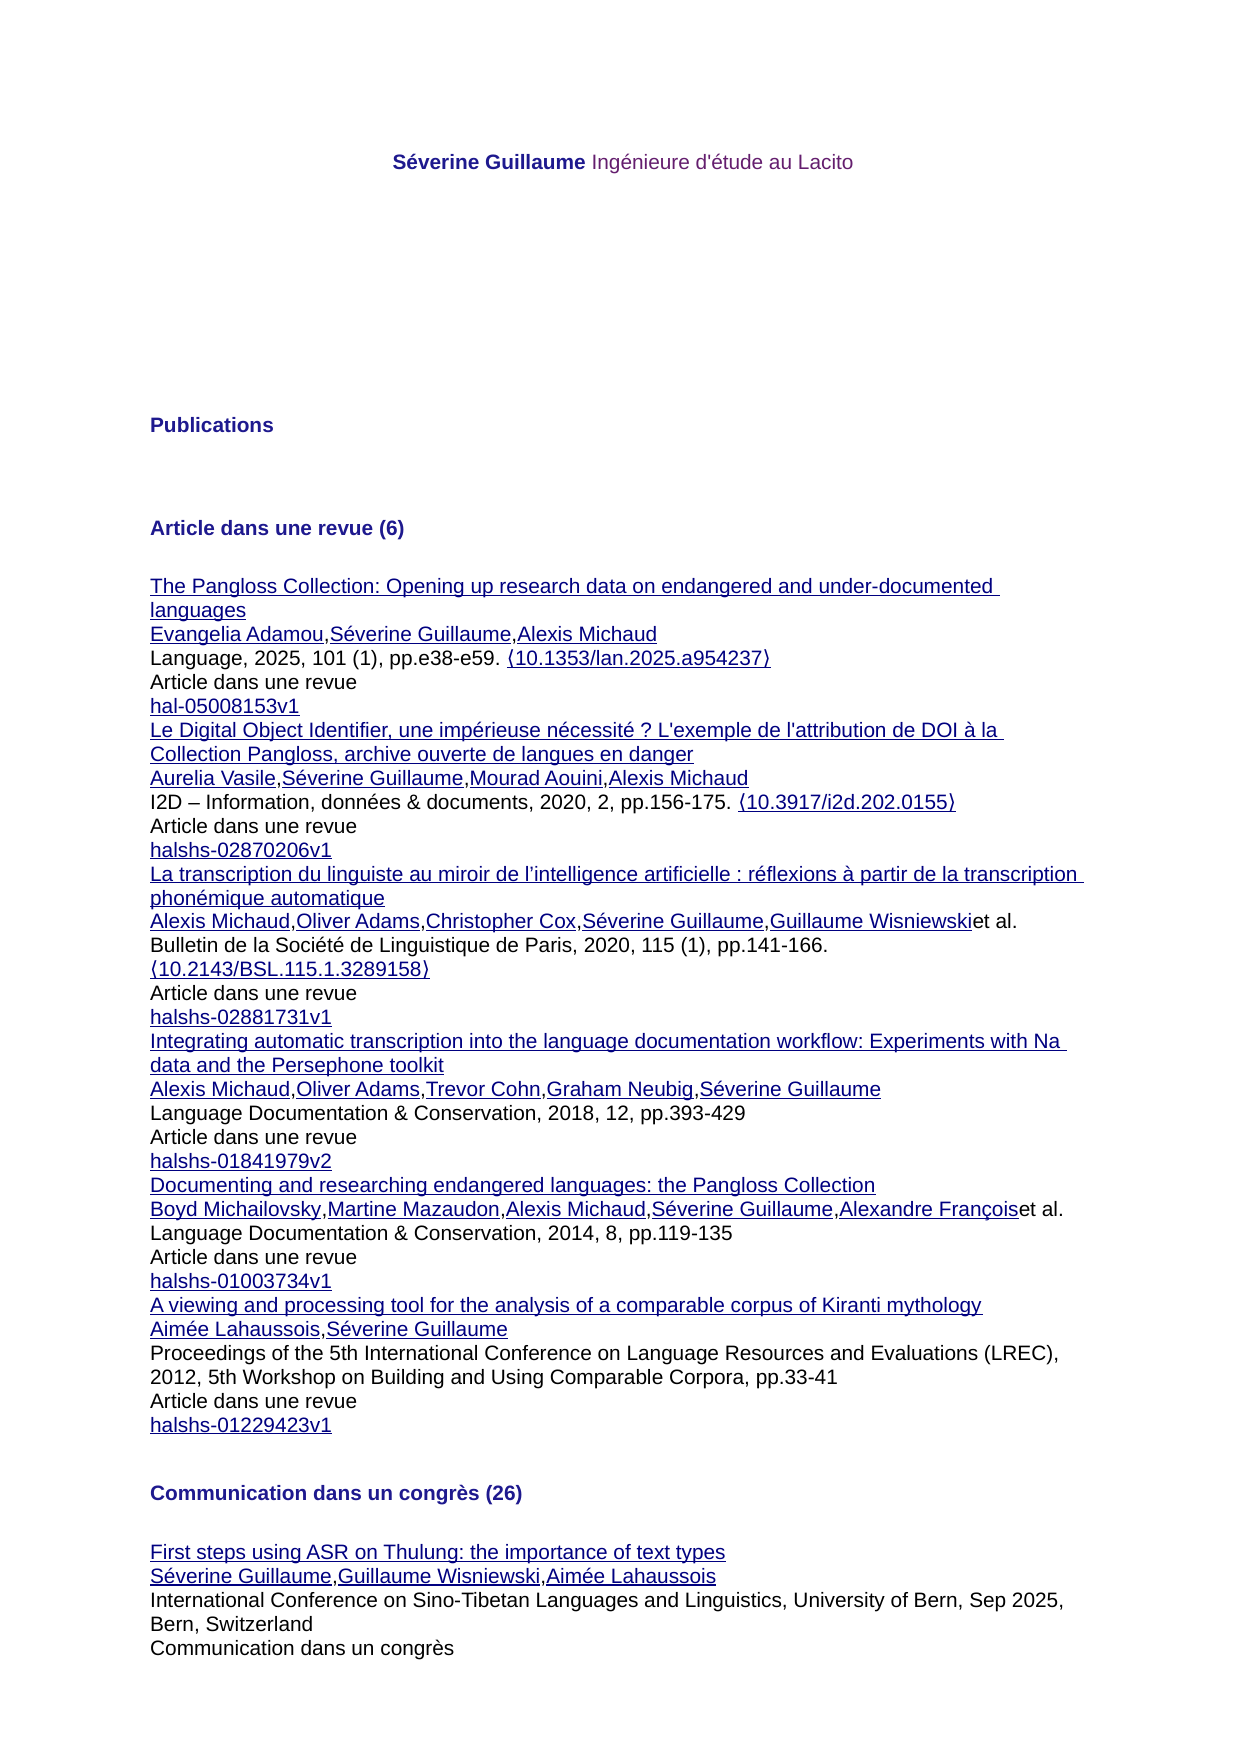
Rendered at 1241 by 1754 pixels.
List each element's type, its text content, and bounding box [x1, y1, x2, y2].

subtitle Article dans une revue (6) [150, 516, 1090, 539]
table_header First steps using ASR on Thulung: the importance of text types Séverine Guillaume,Guillaume Wisniewski,Aimée Lahaussois International Conference on Sino-Tibetan Languages and Linguistics, University of Bern, Sep 2025, Bern, Switzerland Communication dans un congrès [150, 1540, 1090, 1659]
table_cell A viewing and processing tool for the analysis of a comparable corpus of Kiranti mythology Aimée Lahaussois,Séverine Guillaume Proceedings of the 5th International Conference on Language Resources and Evaluations (LREC), 2012, 5th Workshop on Building and Using Comparable Corpora, pp.33-41 Article dans une revue halshs-01229423v1 [150, 1293, 1090, 1436]
table_cell Documenting and researching endangered languages: the Pangloss Collection Boyd Michailovsky,Martine Mazaudon,Alexis Michaud,Séverine Guillaume,Alexandre Françoiset al. Language Documentation & Conservation, 2014, 8, pp.119-135 Article dans une revue halshs-01003734v1 [150, 1173, 1090, 1293]
table_cell Integrating automatic transcription into the language documentation workflow: Experiments with Na data and the Persephone toolkit Alexis Michaud,Oliver Adams,Trevor Cohn,Graham Neubig,Séverine Guillaume Language Documentation & Conservation, 2018, 12, pp.393-429 Article dans une revue halshs-01841979v2 [150, 1029, 1090, 1173]
subtitle Publications [150, 412, 1090, 436]
subtitle Séverine Guillaume Ingénieure d'étude au Lacito [150, 150, 1090, 174]
table_cell La transcription du linguiste au miroir de l’intelligence artificielle : réflexions à partir de la transcription phonémique automatique Alexis Michaud,Oliver Adams,Christopher Cox,Séverine Guillaume,Guillaume Wisniewskiet al. Bulletin de la Société de Linguistique de Paris, 2020, 115 (1), pp.141-166. ⟨10.2143/BSL.115.1.3289158⟩ Article dans une revue halshs-02881731v1 [150, 861, 1090, 1029]
subtitle Communication dans un congrès (26) [150, 1481, 1090, 1505]
table_header The Pangloss Collection: Opening up research data on endangered and under-documented languages Evangelia Adamou,Séverine Guillaume,Alexis Michaud Language, 2025, 101 (1), pp.e38-e59. ⟨10.1353/lan.2025.a954237⟩ Article dans une revue hal-05008153v1 [150, 574, 1090, 718]
table_cell Le Digital Object Identifier, une impérieuse nécessité ? L'exemple de l'attribution de DOI à la Collection Pangloss, archive ouverte de langues en danger Aurelia Vasile,Séverine Guillaume,Mourad Aouini,Alexis Michaud I2D – Information, données & documents, 2020, 2, pp.156-175. ⟨10.3917/i2d.202.0155⟩ Article dans une revue halshs-02870206v1 [150, 718, 1090, 861]
